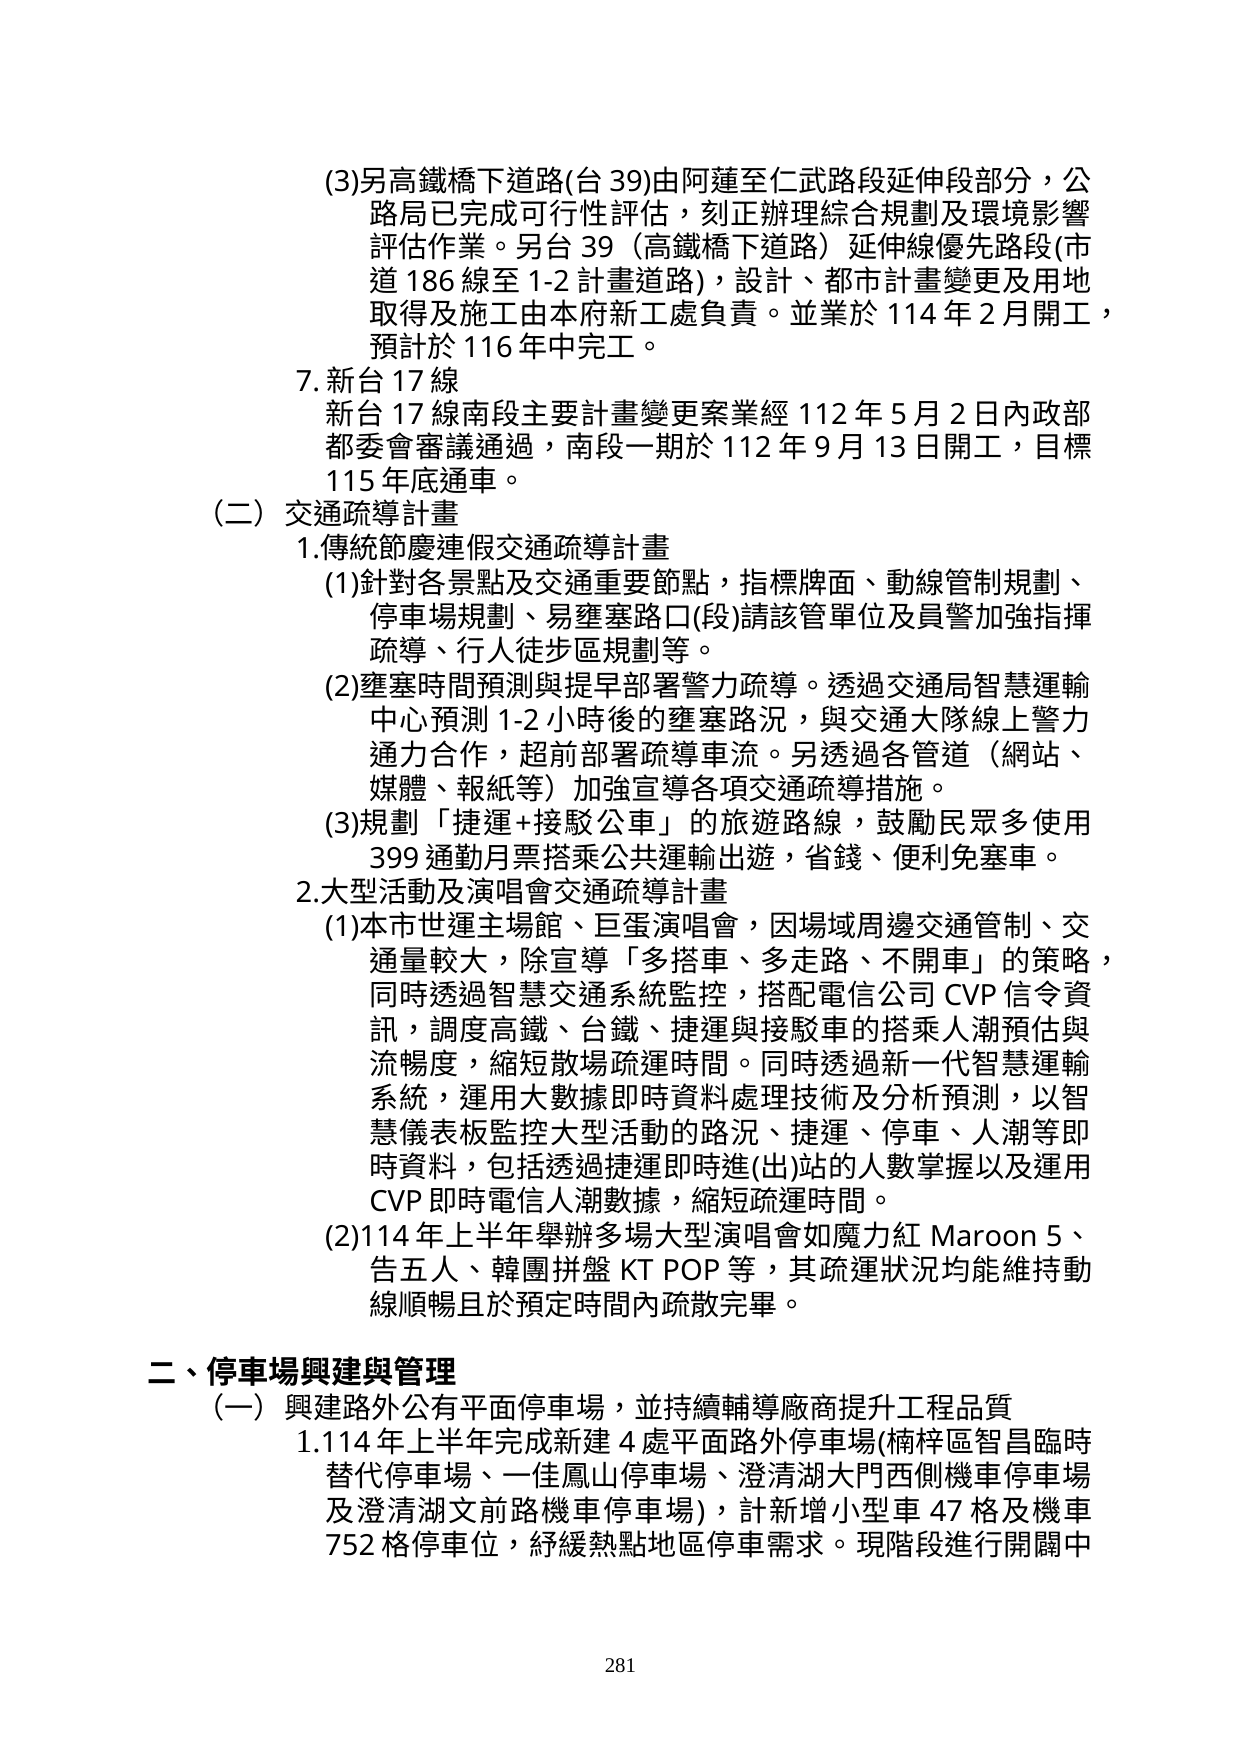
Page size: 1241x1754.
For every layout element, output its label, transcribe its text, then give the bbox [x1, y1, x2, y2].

list 新台17線 [295, 364, 1092, 398]
list 壅塞時間預測與提早部署警力疏導。透過交通局智慧運輸中心預測1-2小時後的壅塞路況，與交通大隊線上警力通力合作，超前部署疏導車流。另透過各管道（網站、媒體、報紙等）加強宣導各項交通疏導措施。 [325, 669, 1092, 806]
list 本市世運主場館、巨蛋演唱會，因場域周邊交通管制、交通量較大，除宣導「多搭車、多走路、不開車」的策略，同時透過智慧交通系統監控，搭配電信公司CVP信令資訊，調度高鐵、台鐵、捷運與接駁車的搭乘人潮預估與流暢度，縮短散場疏運時間。同時透過新一代智慧運輸系統，運用大數據即時資料處理技術及分析預測，以智慧儀表板監控大型活動的路況、捷運、停車、人潮等即時資料，包括透過捷運即時進(出)站的人數掌握以及運用CVP即時電信人潮數據，縮短疏運時間。 [325, 909, 1092, 1219]
list 興建路外公有平面停車場，並持續輔導廠商提升工程品質 [195, 1391, 1092, 1425]
text 二、停車場興建與管理 [148, 1356, 1092, 1391]
list 規劃「捷運+接駁公車」的旅遊路線，鼓勵民眾多使用399通勤月票搭乘公共運輸出遊，省錢、便利免塞車。 [325, 806, 1092, 875]
list 交通疏導計畫 [195, 498, 1092, 531]
list 針對各景點及交通重要節點，指標牌面、動線管制規劃、停車場規劃、易壅塞路口(段)請該管單位及員警加強指揮疏導、行人徒步區規劃等。 [325, 566, 1092, 669]
list 傳統節慶連假交通疏導計畫 [295, 531, 1092, 566]
list 114年上半年完成新建4處平面路外停車場(楠梓區智昌臨時替代停車場、一佳鳳山停車場、澄清湖大門西側機車停車場及澄清湖文前路機車停車場)，計新增小型車47格及機車752格停車位，紓緩熱點地區停車需求。現階段進行開闢中 [295, 1425, 1092, 1562]
list 另高鐵橋下道路(台39)由阿蓮至仁武路段延伸段部分，公路局已完成可行性評估，刻正辦理綜合規劃及環境影響評估作業。另台39（高鐵橋下道路）延伸線優先路段(市道186線至1-2計畫道路)，設計、都市計畫變更及用地取得及施工由本府新工處負責。並業於114年2月開工，預計於116年中完工。 [325, 164, 1092, 364]
list 大型活動及演唱會交通疏導計畫 [295, 875, 1092, 909]
list 114年上半年舉辦多場大型演唱會如魔力紅Maroon 5、告五人、韓團拼盤KT POP等，其疏運狀況均能維持動線順暢且於預定時間內疏散完畢。 [325, 1219, 1092, 1322]
text 新台17線南段主要計畫變更案業經112年5月2日內政部都委會審議通過，南段一期於112年9月13日開工，目標115年底通車。 [325, 398, 1092, 498]
